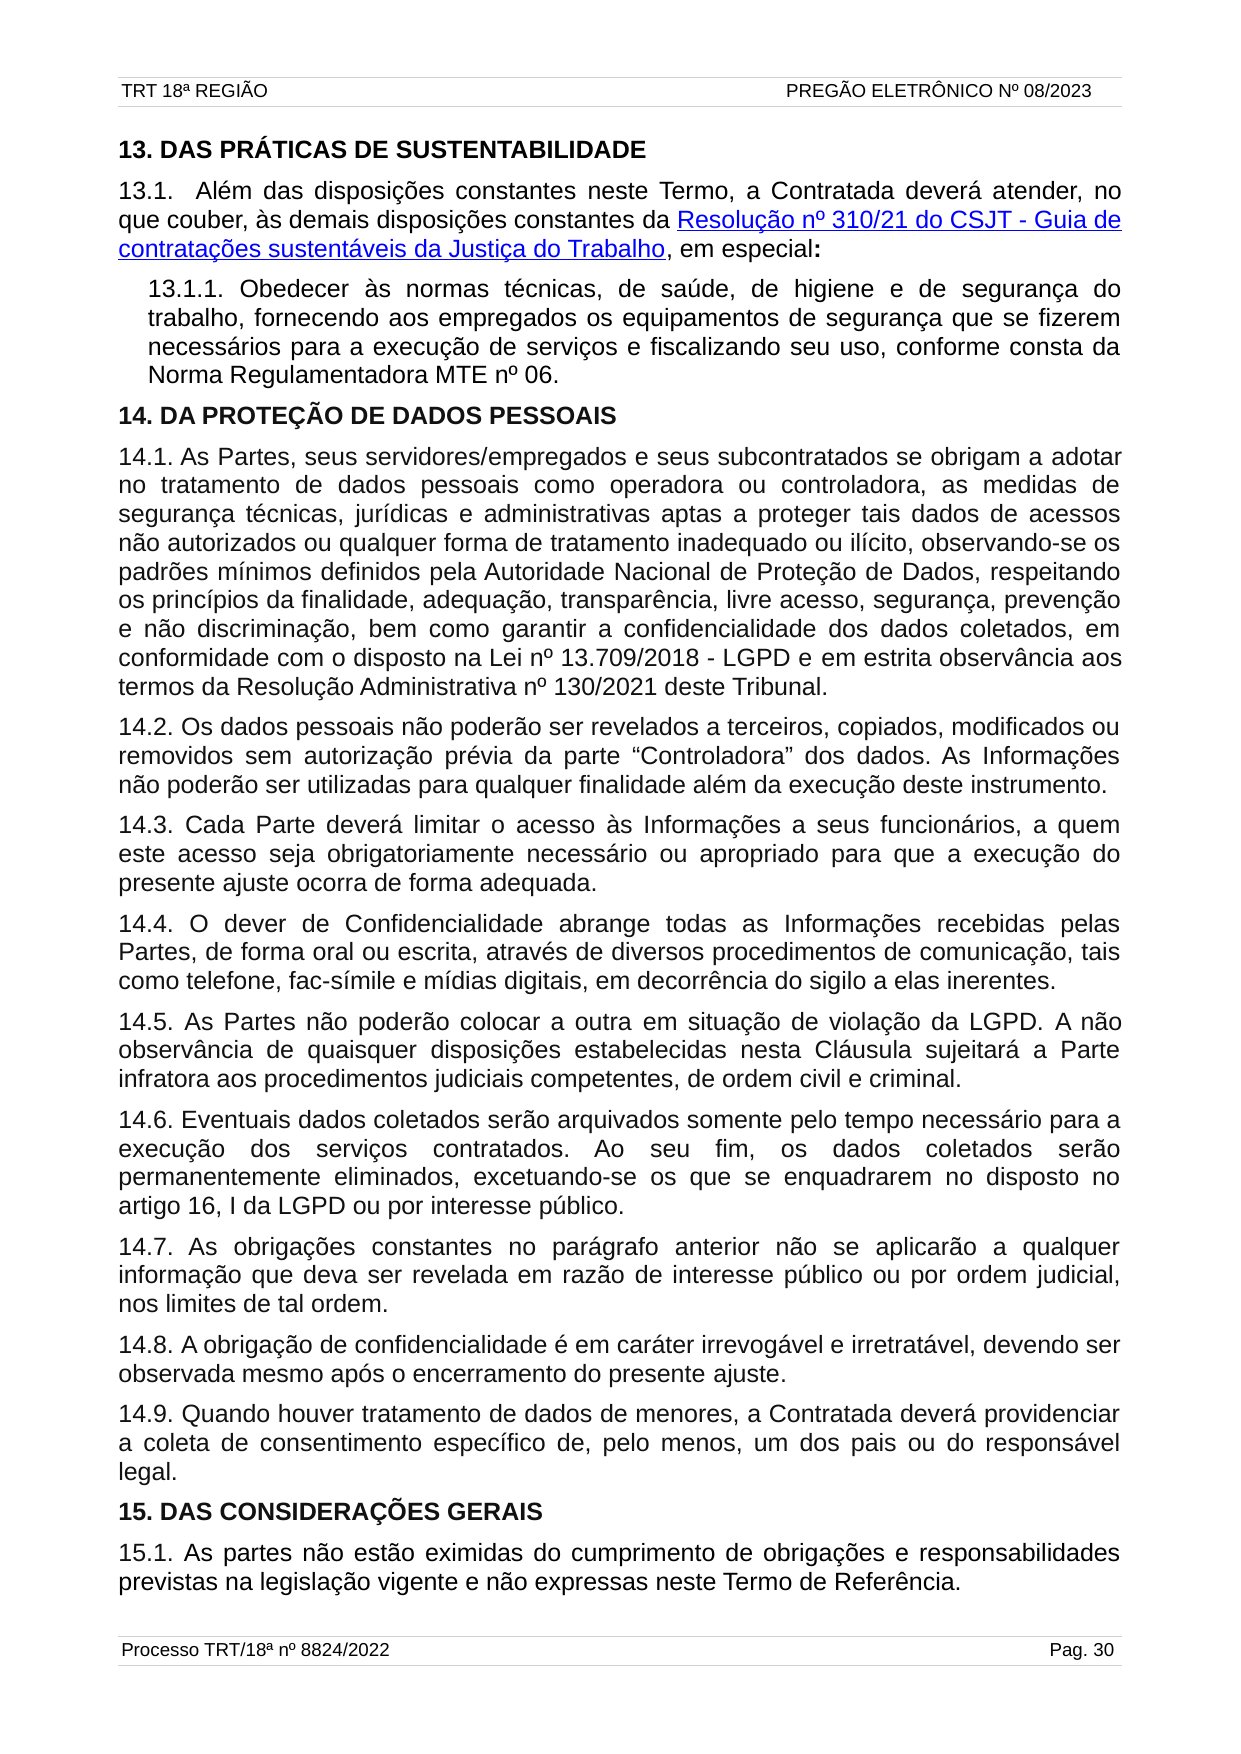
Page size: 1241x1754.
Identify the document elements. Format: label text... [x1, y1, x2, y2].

text 13.1. Além das disposições constantes neste Termo, a Contratada deverá atender, no que couber, às demais disposições constantes da Resolução nº 310/21 do CSJT - Guia de contratações sustentáveis da Justiça do Trabalho, em especial: [118, 176, 1122, 262]
text 13. DAS PRÁTICAS DE SUSTENTABILIDADE [118, 136, 1122, 164]
text 14.3. Cada Parte deverá limitar o acesso às Informações a seus funcionários, a quem este acesso seja obrigatoriamente necessário ou apropriado para que a execução do presente ajuste ocorra de forma adequada. [118, 811, 1122, 897]
text 15.1. As partes não estão eximidas do cumprimento de obrigações e responsabilidades previstas na legislação vigente e não expressas neste Termo de Referência. [118, 1538, 1122, 1596]
text 14.7. As obrigações constantes no parágrafo anterior não se aplicarão a qualquer informação que deva ser revelada em razão de interesse público ou por ordem judicial, nos limites de tal ordem. [118, 1232, 1122, 1318]
text 14.4. O dever de Confidencialidade abrange todas as Informações recebidas pelas Partes, de forma oral ou escrita, através de diversos procedimentos de comunicação, tais como telefone, fac-símile e mídias digitais, em decorrência do sigilo a elas inerentes. [118, 909, 1122, 995]
text 14.9. Quando houver tratamento de dados de menores, a Contratada deverá providenciar a coleta de consentimento específico de, pelo menos, um dos pais ou do responsável legal. [118, 1399, 1122, 1486]
text 14.2. Os dados pessoais não poderão ser revelados a terceiros, copiados, modificados ou removidos sem autorização prévia da parte “Controladora” dos dados. As Informações não poderão ser utilizadas para qualquer finalidade além da execução deste instrumento. [118, 712, 1122, 799]
text 14.6. Eventuais dados coletados serão arquivados somente pelo tempo necessário para a execução dos serviços contratados. Ao seu fim, os dados coletados serão permanentemente eliminados, excetuando-se os que se enquadrarem no disposto no artigo 16, I da LGPD ou por interesse público. [118, 1105, 1122, 1220]
text 14.5. As Partes não poderão colocar a outra em situação de violação da LGPD. A não observância de quaisquer disposições estabelecidas nesta Cláusula sujeitará a Parte infratora aos procedimentos judiciais competentes, de ordem civil e criminal. [118, 1007, 1122, 1093]
text 14.8. A obrigação de confidencialidade é em caráter irrevogável e irretratável, devendo ser observada mesmo após o encerramento do presente ajuste. [118, 1330, 1122, 1387]
text 14. DA PROTEÇÃO DE DADOS PESSOAIS [118, 401, 1122, 430]
text 13.1.1. Obedecer às normas técnicas, de saúde, de higiene e de segurança do trabalho, fornecendo aos empregados os equipamentos de segurança que se fizerem necessários para a execução de serviços e fiscalizando seu uso, conforme consta da Norma Regulamentadora MTE nº 06. [148, 274, 1122, 389]
text 14.1. As Partes, seus servidores/empregados e seus subcontratados se obrigam a adotar no tratamento de dados pessoais como operadora ou controladora, as medidas de segurança técnicas, jurídicas e administrativas aptas a proteger tais dados de acessos não autorizados ou qualquer forma de tratamento inadequado ou ilícito, observando-se os padrões mínimos definidos pela Autoridade Nacional de Proteção de Dados, respeitando os princípios da finalidade, adequação, transparência, livre acesso, segurança, prevenção e não discriminação, bem como garantir a confidencialidade dos dados coletados, em conformidade com o disposto na Lei nº 13.709/2018 - LGPD e em estrita observância aos termos da Resolução Administrativa nº 130/2021 deste Tribunal. [118, 442, 1122, 701]
text 15. DAS CONSIDERAÇÕES GERAIS [118, 1497, 1122, 1526]
